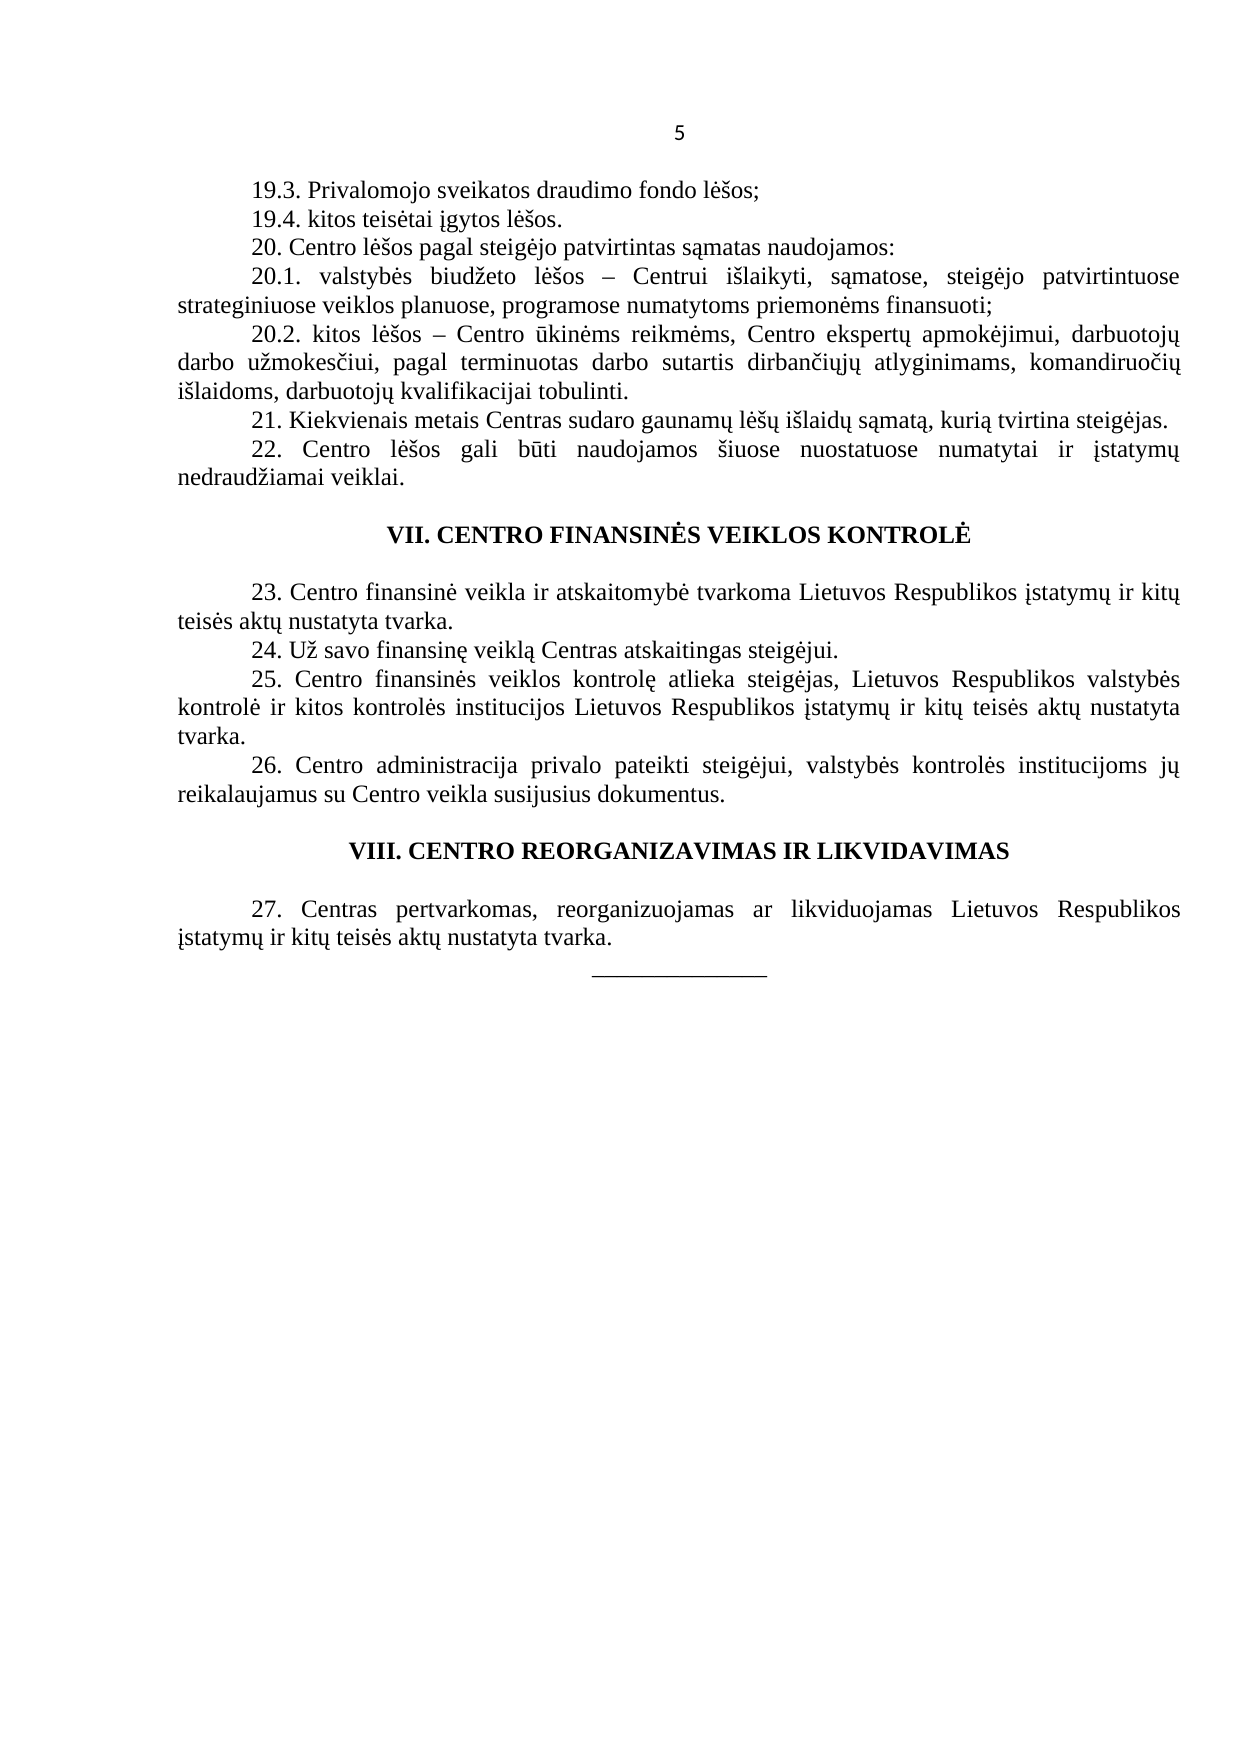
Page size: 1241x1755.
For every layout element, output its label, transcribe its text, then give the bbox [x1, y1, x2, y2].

text 25. Centro finansinės veiklos kontrolę atlieka steigėjas, Lietuvos Respublikos valstybės kontrolė ir kitos kontrolės institucijos Lietuvos Respublikos įstatymų ir kitų teisės aktų nustatyta tvarka. [177, 664, 1181, 750]
text 20.1. valstybės biudžeto lėšos – Centrui išlaikyti, sąmatose, steigėjo patvirtintuose strateginiuose veiklos planuose, programose numatytoms priemonėms finansuoti; [177, 261, 1181, 319]
text 26. Centro administracija privalo pateikti steigėjui, valstybės kontrolės institucijoms jų reikalaujamus su Centro veikla susijusius dokumentus. [177, 750, 1181, 807]
text 24. Už savo finansinę veiklą Centras atskaitingas steigėjui. [177, 635, 1181, 664]
text 19.4. kitos teisėtai įgytos lėšos. [177, 204, 1181, 232]
text 19.3. Privalomojo sveikatos draudimo fondo lėšos; [177, 175, 1181, 204]
text VIII. CENTRO REORGANIZAVIMAS IR LIKVIDAVIMAS [177, 836, 1181, 865]
text 23. Centro finansinė veikla ir atskaitomybė tvarkoma Lietuvos Respublikos įstatymų ir kitų teisės aktų nustatyta tvarka. [177, 577, 1181, 635]
text 27. Centras pertvarkomas, reorganizuojamas ar likviduojamas Lietuvos Respublikos įstatymų ir kitų teisės aktų nustatyta tvarka. [177, 894, 1181, 951]
text 20. Centro lėšos pagal steigėjo patvirtintas sąmatas naudojamos: [177, 232, 1181, 261]
text 21. Kiekvienais metais Centras sudaro gaunamų lėšų išlaidų sąmatą, kurią tvirtina steigėjas. [177, 405, 1181, 434]
text VII. CENTRO FINANSINĖS VEIKLOS KONTROLĖ [177, 520, 1181, 549]
text 22. Centro lėšos gali būti naudojamos šiuose nuostatuose numatytai ir įstatymų nedraudžiamai veiklai. [177, 434, 1181, 491]
text ______________ [177, 951, 1181, 980]
text 20.2. kitos lėšos – Centro ūkinėms reikmėms, Centro ekspertų apmokėjimui, darbuotojų darbo užmokesčiui, pagal terminuotas darbo sutartis dirbančiųjų atlyginimams, komandiruočių išlaidoms, darbuotojų kvalifikacijai tobulinti. [177, 319, 1181, 405]
